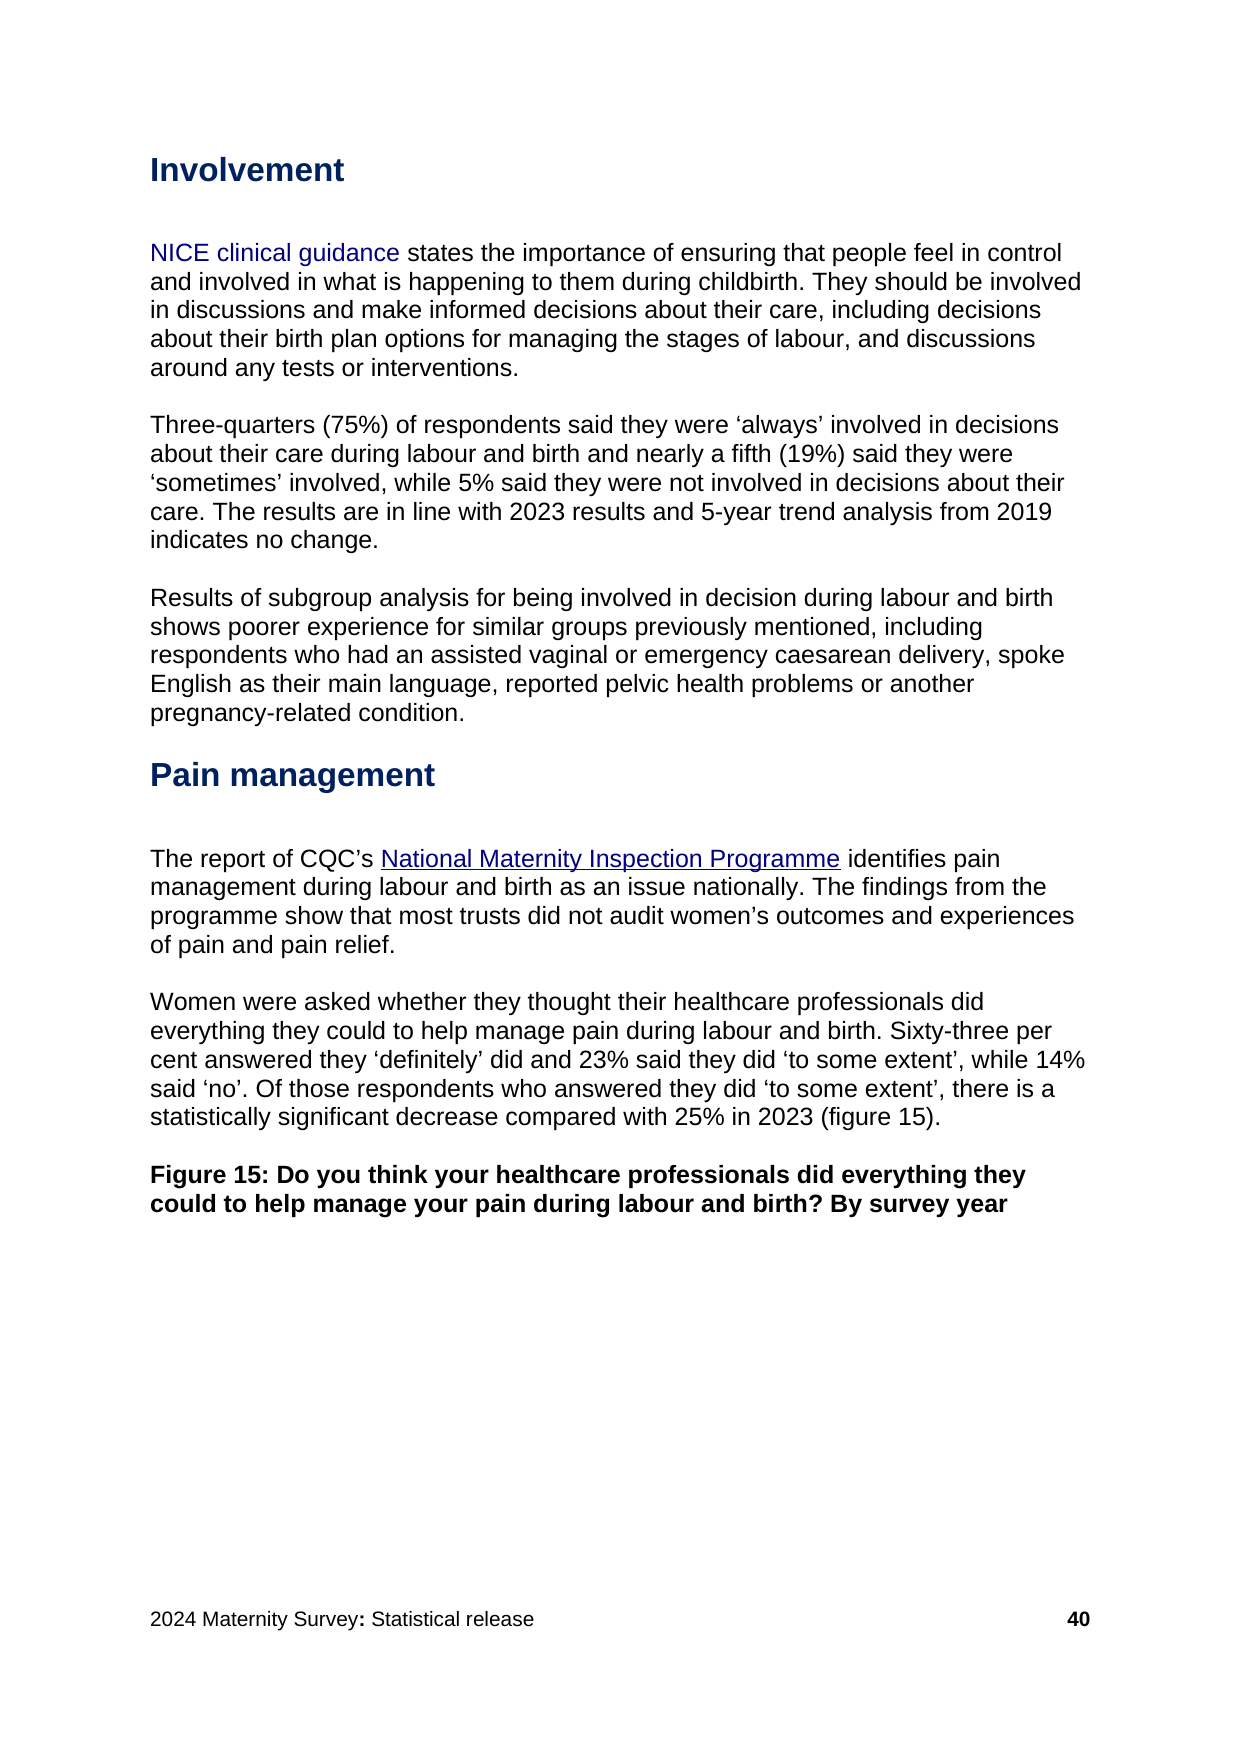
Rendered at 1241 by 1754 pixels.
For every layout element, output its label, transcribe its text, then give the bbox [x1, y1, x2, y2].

text Women were asked whether they thought their healthcare professionals did everything they could to help manage pain during labour and birth. Sixty-three per cent answered they ‘definitely’ did and 23% said they did ‘to some extent’, while 14% said ‘no’. Of those respondents who answered they did ‘to some extent’, there is a statistically significant decrease compared with 25% in 2023 (figure 15). [150, 987, 1090, 1131]
subtitle Involvement [150, 150, 1090, 188]
text Three-quarters (75%) of respondents said they were ‘always’ involved in decisions about their care during labour and birth and nearly a fifth (19%) said they were ‘sometimes’ involved, while 5% said they were not involved in decisions about their care. The results are in line with 2023 results and 5-year trend analysis from 2019 indicates no change. [150, 411, 1090, 554]
text NICE clinical guidance states the importance of ensuring that people feel in control and involved in what is happening to them during childbirth. They should be involved in discussions and make informed decisions about their care, including decisions about their birth plan options for managing the stages of labour, and discussions around any tests or interventions. [150, 238, 1090, 382]
text Results of subgroup analysis for being involved in decision during labour and birth shows poorer experience for similar groups previously mentioned, including respondents who had an assisted vaginal or emergency caesarean delivery, spoke English as their main language, reported pelvic health problems or another pregnancy-related condition. [150, 583, 1090, 727]
subtitle Figure 15: Do you think your healthcare professionals did everything they could to help manage your pain during labour and birth? By survey year [150, 1160, 1090, 1217]
text The report of CQC’s National Maternity Inspection Programme identifies pain management during labour and birth as an issue nationally. The findings from the programme show that most trusts did not audit women’s outcomes and experiences of pain and pain relief. [150, 843, 1090, 958]
subtitle Pain management [150, 756, 1090, 794]
